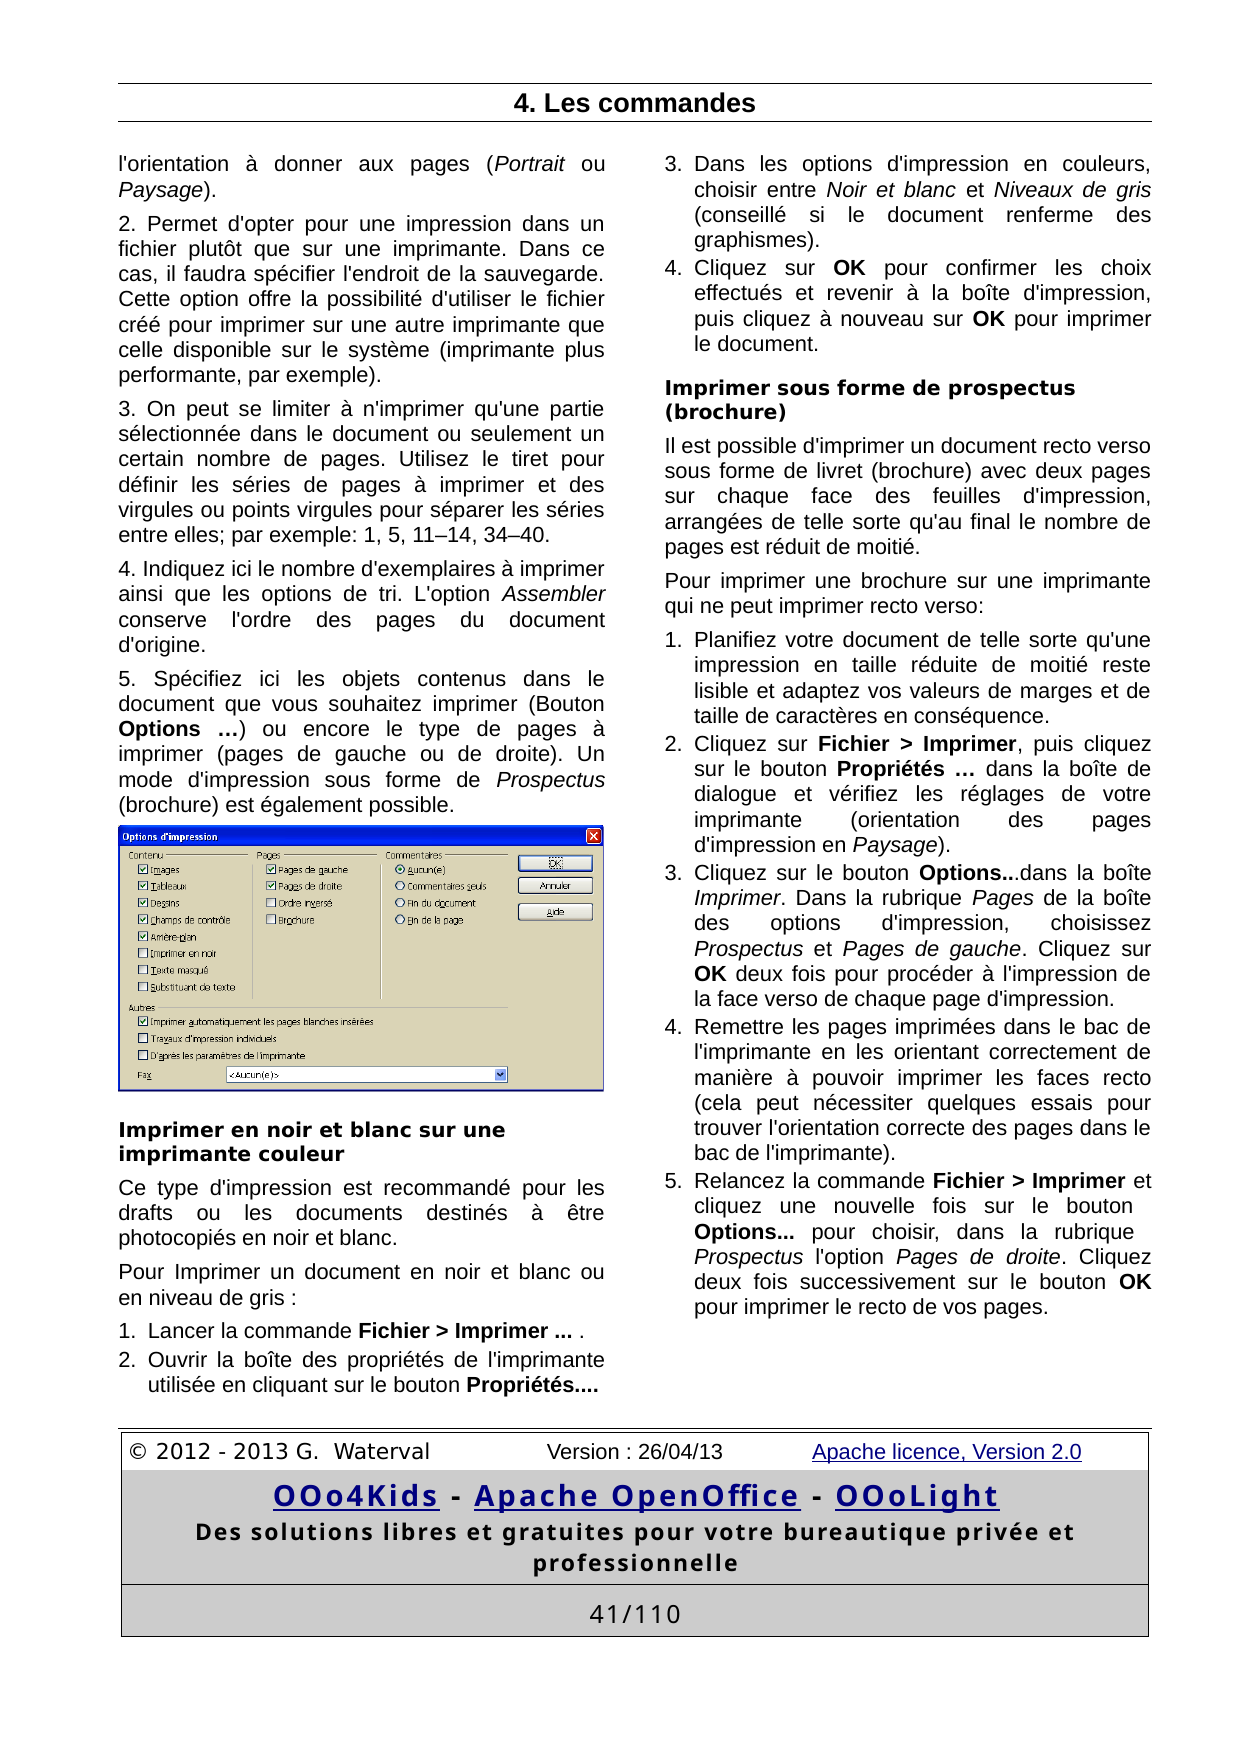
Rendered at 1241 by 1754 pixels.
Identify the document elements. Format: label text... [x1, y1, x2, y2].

list Dans les options d'impression en couleurs, choisir entre Noir et blanc et Niveaux de gris (conseillé si le document renferme des graphismes). [664, 151, 1152, 252]
list Relancez la commande Fichier > Imprimer et cliquez une nouvelle fois sur le bouton Options... pour choisir, dans la rubrique Prospectus l'option Pages de droite. Cliquez deux fois successivement sur le bouton OK pour imprimer le recto de vos pages. [664, 1168, 1152, 1319]
text Il est possible d'imprimer un document recto verso sous forme de livret (brochure) avec deux pages sur chaque face des feuilles d'impression, arrangées de telle sorte qu'au final le nombre de pages est réduit de moitié. [664, 433, 1152, 559]
list Lancer la commande Fichier > Imprimer ... . [118, 1318, 605, 1344]
subtitle Imprimer sous forme de prospectus (brochure) [664, 377, 1152, 424]
text 3. On peut se limiter à n'imprimer qu'une partie sélectionnée dans le document ou seulement un certain nombre de pages. Utilisez le tiret pour définir les séries de pages à imprimer et des virgules ou points virgules pour séparer les séries entre elles; par exemple: 1, 5, 11–14, 34–40. [118, 396, 605, 547]
list Cliquez sur le bouton Options...dans la boîte Imprimer. Dans la rubrique Pages de la boîte des options d'impression, choisissez Prospectus et Pages de gauche. Cliquez sur OK deux fois pour procéder à l'impression de la face verso de chaque page d'impression. [664, 860, 1152, 1011]
text l'orientation à donner aux pages (Portrait ou Paysage). [118, 151, 605, 202]
text Ce type d'impression est recommandé pour les drafts ou les documents destinés à être photocopiés en noir et blanc. [118, 1175, 605, 1250]
text 5. Spécifiez ici les objets contenus dans le document que vous souhaitez imprimer (Bouton Options …) ou encore le type de pages à imprimer (pages de gauche ou de droite). Un mode d'impression sous forme de Prospectus (brochure) est également possible. [118, 666, 605, 817]
text Pour Imprimer un document en noir et blanc ou en niveau de gris : [118, 1259, 605, 1309]
list Ouvrir la boîte des propriétés de l'imprimante utilisée en cliquant sur le bouton Propriétés.... [118, 1347, 605, 1397]
subtitle Imprimer en noir et blanc sur une imprimante couleur [118, 1118, 605, 1166]
text 4. Indiquez ici le nombre d'exemplaires à imprimer ainsi que les options de tri. L'option Assembler conserve l'ordre des pages du document d'origine. [118, 556, 605, 657]
text 2. Permet d'opter pour une impression dans un fichier plutôt que sur une imprimante. Dans ce cas, il faudra spécifier l'endroit de la sauvegarde. Cette option offre la possibilité d'utiliser le fichier créé pour imprimer sur une autre imprimante que celle disponible sur le système (imprimante plus performante, par exemple). [118, 211, 605, 387]
list Cliquez sur OK pour confirmer les choix effectués et revenir à la boîte d'impression, puis cliquez à nouveau sur OK pour imprimer le document. [664, 255, 1152, 356]
list Remettre les pages imprimées dans le bac de l'imprimante en les orientant correctement de manière à pouvoir imprimer les faces recto (cela peut nécessiter quelques essais pour trouver l'orientation correcte des pages dans le bac de l'imprimante). [664, 1014, 1152, 1165]
text Pour imprimer une brochure sur une imprimante qui ne peut imprimer recto verso: [664, 568, 1152, 618]
list Cliquez sur Fichier > Imprimer, puis cliquez sur le bouton Propriétés … dans la boîte de dialogue et vérifiez les réglages de votre imprimante (orientation des pages d'impression en Paysage). [664, 731, 1152, 857]
list Planifiez votre document de telle sorte qu'une impression en taille réduite de moitié reste lisible et adaptez vos valeurs de marges et de taille de caractères en conséquence. [664, 627, 1152, 728]
